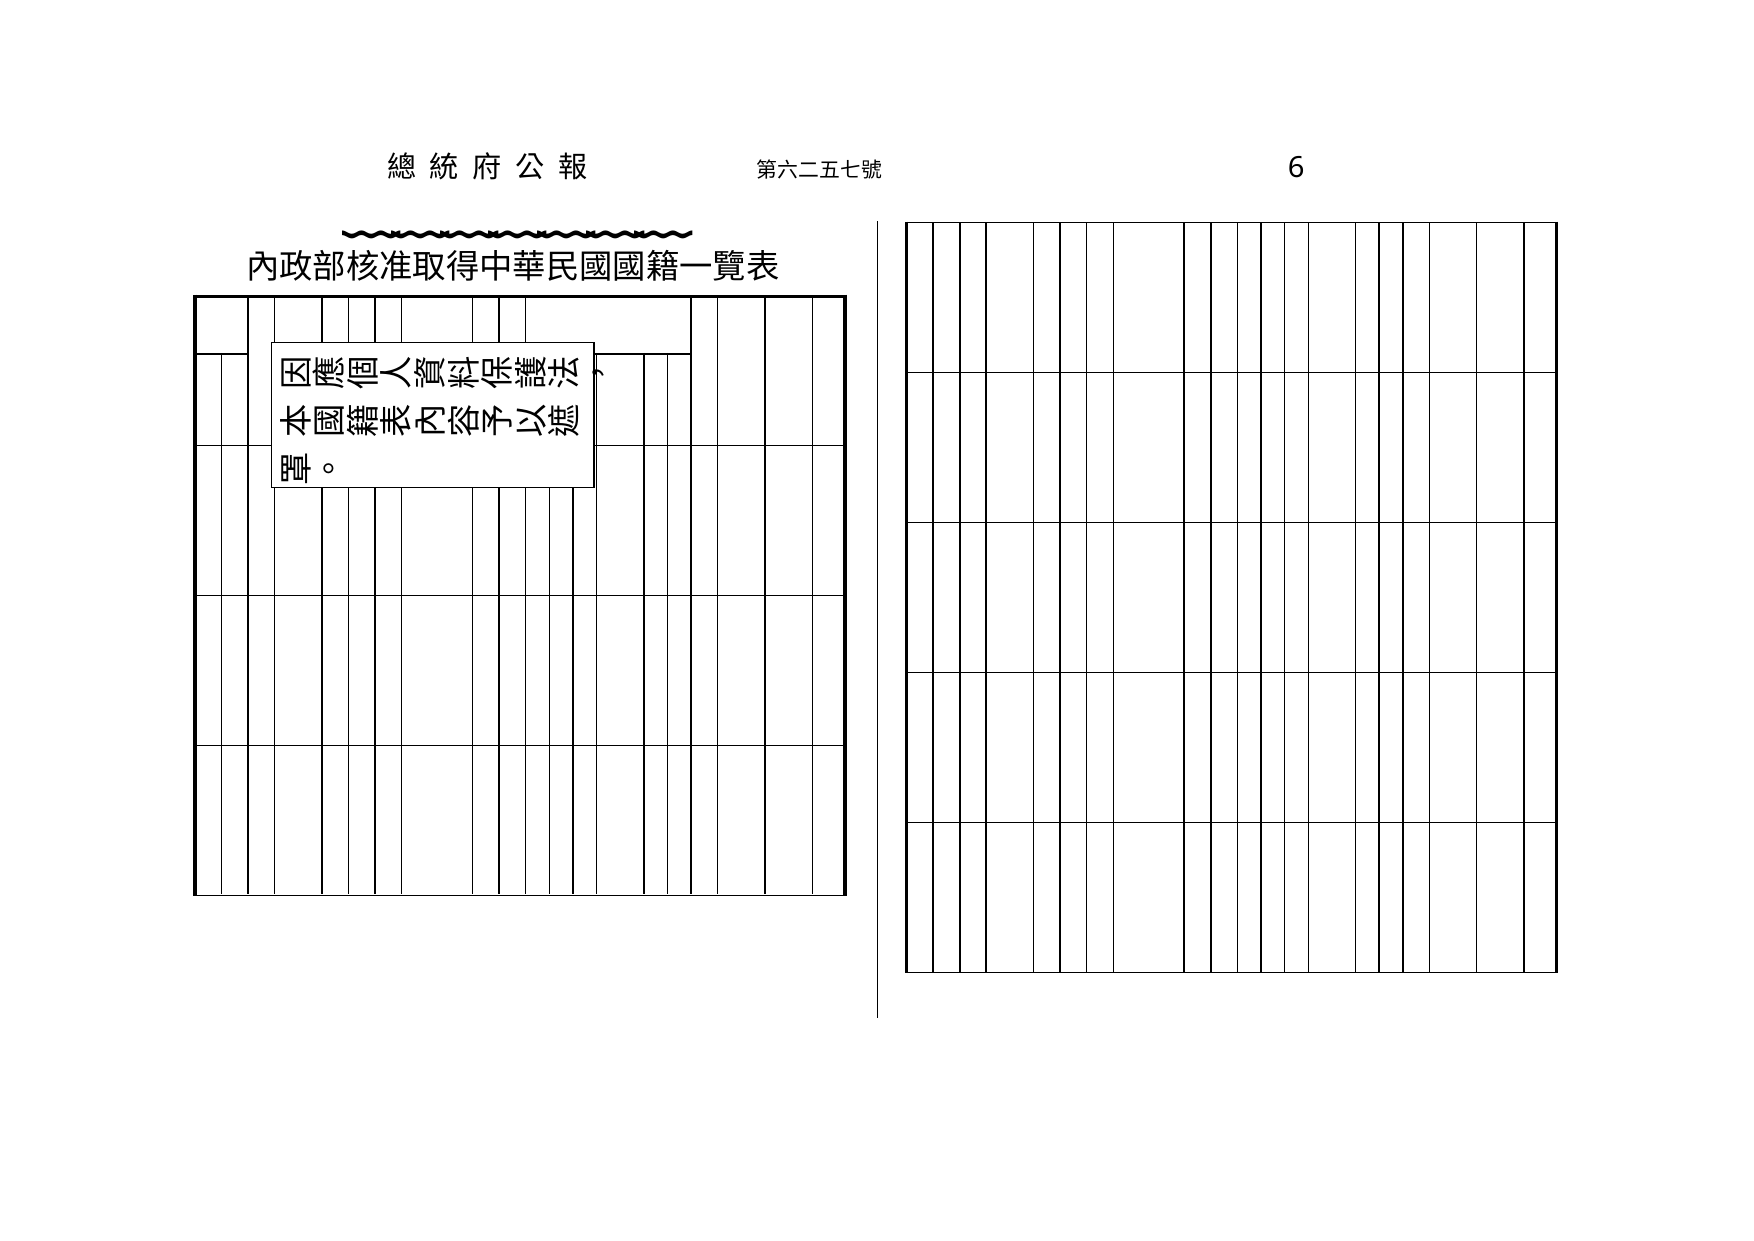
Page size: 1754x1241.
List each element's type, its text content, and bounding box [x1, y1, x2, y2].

table_cell [1285, 373, 1308, 522]
table_cell [1010, 673, 1033, 822]
table_cell [1212, 673, 1237, 822]
table_cell [376, 596, 401, 744]
table_cell [402, 746, 425, 894]
table_cell [1500, 823, 1523, 972]
table_cell [620, 446, 643, 594]
table_cell [1212, 823, 1237, 972]
table_cell [275, 488, 298, 594]
table_cell [1332, 373, 1355, 522]
table_cell [449, 746, 472, 894]
table_cell [961, 223, 985, 372]
table_cell [597, 596, 620, 744]
table_cell [376, 746, 401, 894]
table_cell [789, 746, 812, 894]
table_cell [1114, 223, 1137, 372]
table_cell [1309, 823, 1332, 972]
table_cell [402, 596, 425, 744]
table_cell [718, 746, 741, 894]
table_cell [1404, 823, 1429, 972]
table_cell [376, 488, 401, 594]
table_cell [550, 596, 572, 744]
table_cell [1034, 373, 1059, 522]
table_cell [249, 446, 274, 594]
table_cell [1185, 373, 1210, 522]
table_cell [1262, 223, 1284, 372]
table_cell [1453, 823, 1476, 972]
table_cell [1061, 373, 1086, 522]
table_cell [1477, 523, 1500, 672]
table_cell [934, 823, 959, 972]
table_cell [1309, 673, 1332, 822]
table_cell [1061, 673, 1086, 822]
table_cell ﹏﹏﹏﹏﹏﹏﹏ [340, 222, 852, 240]
table_cell [1185, 523, 1210, 672]
table_cell [323, 596, 348, 744]
table_cell [1453, 523, 1476, 672]
table_cell [1238, 223, 1260, 372]
table_cell [1010, 223, 1033, 372]
table_header [376, 298, 401, 342]
table_cell [645, 355, 667, 444]
table_cell [1404, 523, 1429, 672]
table_cell [908, 523, 932, 672]
table_cell [1477, 673, 1500, 822]
table_cell [197, 746, 221, 894]
table_cell [813, 746, 843, 894]
table_cell [1356, 673, 1378, 822]
table_header [402, 298, 472, 342]
table_cell [1380, 223, 1402, 372]
table_cell [1332, 223, 1355, 372]
table_cell [1500, 223, 1523, 372]
table_cell [908, 223, 932, 372]
table_cell [574, 596, 596, 744]
table_cell [1137, 223, 1161, 372]
table_cell [1404, 673, 1429, 822]
table_cell [961, 523, 985, 672]
table_cell [813, 446, 843, 594]
table_cell [449, 488, 472, 594]
table_header [323, 298, 348, 342]
table_header [692, 298, 717, 444]
table_cell [1453, 223, 1476, 372]
table_cell [766, 446, 789, 594]
table_cell [1285, 673, 1308, 822]
table_cell [1137, 673, 1161, 822]
table_cell [1285, 223, 1308, 372]
table_cell [298, 596, 321, 744]
table_cell [1380, 823, 1402, 972]
table_cell [1430, 523, 1453, 672]
table_cell [934, 523, 959, 672]
table_cell [987, 823, 1010, 972]
table_cell [574, 746, 596, 894]
table_cell [1137, 523, 1161, 672]
table_cell [526, 746, 549, 894]
table_cell [449, 596, 472, 744]
table_cell [1332, 823, 1355, 972]
table_cell [249, 596, 274, 744]
table_cell [1061, 823, 1086, 972]
table_cell [1453, 373, 1476, 522]
table_cell [766, 746, 789, 894]
table_cell [1238, 673, 1260, 822]
table_cell [1061, 223, 1086, 372]
table_cell [741, 596, 764, 744]
table_cell [1114, 523, 1137, 672]
table_cell [645, 746, 667, 894]
table_cell [908, 673, 932, 822]
table_cell [645, 446, 667, 594]
table_cell [1477, 223, 1500, 372]
table_cell [1212, 523, 1237, 672]
table_cell [473, 488, 498, 594]
table_header [249, 298, 274, 444]
table_cell [526, 488, 549, 594]
table_cell [1430, 823, 1453, 972]
table_cell [500, 746, 525, 894]
table_cell [1087, 673, 1113, 822]
table_cell [500, 596, 525, 744]
table_cell [1034, 673, 1059, 822]
table_cell [526, 596, 549, 744]
table_cell [425, 746, 449, 894]
table_cell [425, 596, 449, 744]
table_cell [1332, 673, 1355, 822]
table_cell [1238, 823, 1260, 972]
table_cell [1453, 673, 1476, 822]
table_header [718, 298, 764, 444]
table_cell [620, 746, 643, 894]
table_cell [934, 223, 959, 372]
table_cell [349, 746, 374, 894]
table_cell [349, 488, 374, 594]
table_cell [692, 596, 717, 744]
table_cell [620, 596, 643, 744]
table_cell [1212, 223, 1237, 372]
table_cell [1010, 823, 1033, 972]
table_cell [908, 823, 932, 972]
table_cell [249, 746, 274, 894]
table_cell [425, 488, 449, 594]
table_cell [987, 673, 1010, 822]
table_cell [1285, 523, 1308, 672]
table_cell [1185, 673, 1210, 822]
table_cell [1238, 373, 1260, 522]
table_cell [1161, 673, 1183, 822]
table_cell [1114, 673, 1137, 822]
table_cell [1034, 823, 1059, 972]
table_cell [1356, 523, 1378, 672]
table_cell [1137, 373, 1161, 522]
table_cell [813, 596, 843, 744]
table_cell [961, 823, 985, 972]
table_cell [692, 446, 717, 594]
table_cell [961, 673, 985, 822]
table_cell [741, 746, 764, 894]
table_cell [597, 446, 620, 594]
table_header [766, 298, 812, 444]
table_cell [789, 596, 812, 744]
table_cell [1525, 373, 1555, 522]
table_cell [1500, 373, 1523, 522]
table_cell [1238, 523, 1260, 672]
table_cell [1185, 823, 1210, 972]
table_cell [1309, 373, 1332, 522]
table_cell [597, 355, 643, 444]
table_cell [1087, 523, 1113, 672]
table_cell [323, 488, 348, 594]
table_cell [741, 446, 764, 594]
table_cell [1034, 223, 1059, 372]
table_cell [550, 488, 572, 594]
table_cell [718, 596, 741, 744]
table_cell [473, 746, 498, 894]
table_cell [934, 373, 959, 522]
table_cell [1161, 523, 1183, 672]
table_cell [222, 596, 247, 744]
table_cell [1356, 823, 1378, 972]
table_cell [1262, 823, 1284, 972]
table_cell [668, 596, 690, 744]
table_cell [987, 223, 1010, 372]
table_cell [1212, 373, 1237, 522]
table_cell [298, 488, 321, 594]
table_cell [1525, 823, 1555, 972]
table_cell [1356, 373, 1378, 522]
table_cell [987, 523, 1010, 672]
table_cell [1477, 823, 1500, 972]
table_cell [908, 373, 932, 522]
table_cell [574, 446, 596, 594]
table_cell [668, 746, 690, 894]
table_cell [1114, 373, 1137, 522]
table_cell [275, 746, 298, 894]
table_cell [1137, 823, 1161, 972]
table_cell [934, 673, 959, 822]
table_cell [789, 446, 812, 594]
table_cell [961, 373, 985, 522]
table_header [813, 298, 843, 444]
table_cell [1087, 223, 1113, 372]
table_cell [1500, 523, 1523, 672]
table_cell [1262, 673, 1284, 822]
table_cell [197, 446, 221, 594]
table_cell [1404, 223, 1429, 372]
table_cell [298, 746, 321, 894]
table_cell [500, 488, 525, 594]
table_cell [402, 488, 425, 594]
table_cell [197, 355, 221, 444]
table_cell [349, 596, 374, 744]
table_cell [222, 746, 247, 894]
table_cell [1034, 523, 1059, 672]
table_cell [323, 746, 348, 894]
table_cell [1161, 823, 1183, 972]
table_cell [1380, 673, 1402, 822]
table_cell [197, 596, 221, 744]
table_header [526, 298, 690, 353]
table_cell [1010, 523, 1033, 672]
table_cell [718, 446, 741, 594]
table_cell [473, 596, 498, 744]
table_cell [222, 446, 247, 594]
table_header [275, 298, 321, 342]
table_cell [1262, 373, 1284, 522]
table_cell [1500, 673, 1523, 822]
table_cell [668, 355, 690, 444]
table_header [500, 298, 525, 342]
table_cell [1285, 823, 1308, 972]
table_cell [1430, 373, 1453, 522]
table_cell [1477, 373, 1500, 522]
table_header [473, 298, 498, 342]
table_cell [1061, 523, 1086, 672]
table_cell [1356, 223, 1378, 372]
table_cell [1161, 223, 1183, 372]
table_cell [1380, 523, 1402, 672]
table_cell [987, 373, 1010, 522]
table_cell [1185, 223, 1210, 372]
table_cell [1114, 823, 1137, 972]
table_cell [597, 746, 620, 894]
table_cell [1525, 673, 1555, 822]
table_cell [192, 222, 340, 240]
table_cell [766, 596, 789, 744]
table_cell [1332, 523, 1355, 672]
text 內政部核准取得中華民國國籍一覽表 [195, 249, 847, 286]
table_cell [1525, 523, 1555, 672]
table_cell [1430, 223, 1453, 372]
table_cell [1309, 523, 1332, 672]
table_cell [1087, 373, 1113, 522]
table_cell [1430, 673, 1453, 822]
table_cell [1262, 523, 1284, 672]
table_cell [222, 355, 247, 444]
table_cell [1525, 223, 1555, 372]
table_cell [275, 596, 298, 744]
table_cell [1404, 373, 1429, 522]
table_header [349, 298, 374, 342]
table_cell [1309, 223, 1332, 372]
table_cell [1161, 373, 1183, 522]
table_cell [692, 746, 717, 894]
table_cell [668, 446, 690, 594]
table_cell [1010, 373, 1033, 522]
table_header [197, 298, 247, 353]
table_cell [645, 596, 667, 744]
table_cell [1380, 373, 1402, 522]
table_cell [1087, 823, 1113, 972]
table_cell [550, 746, 572, 894]
